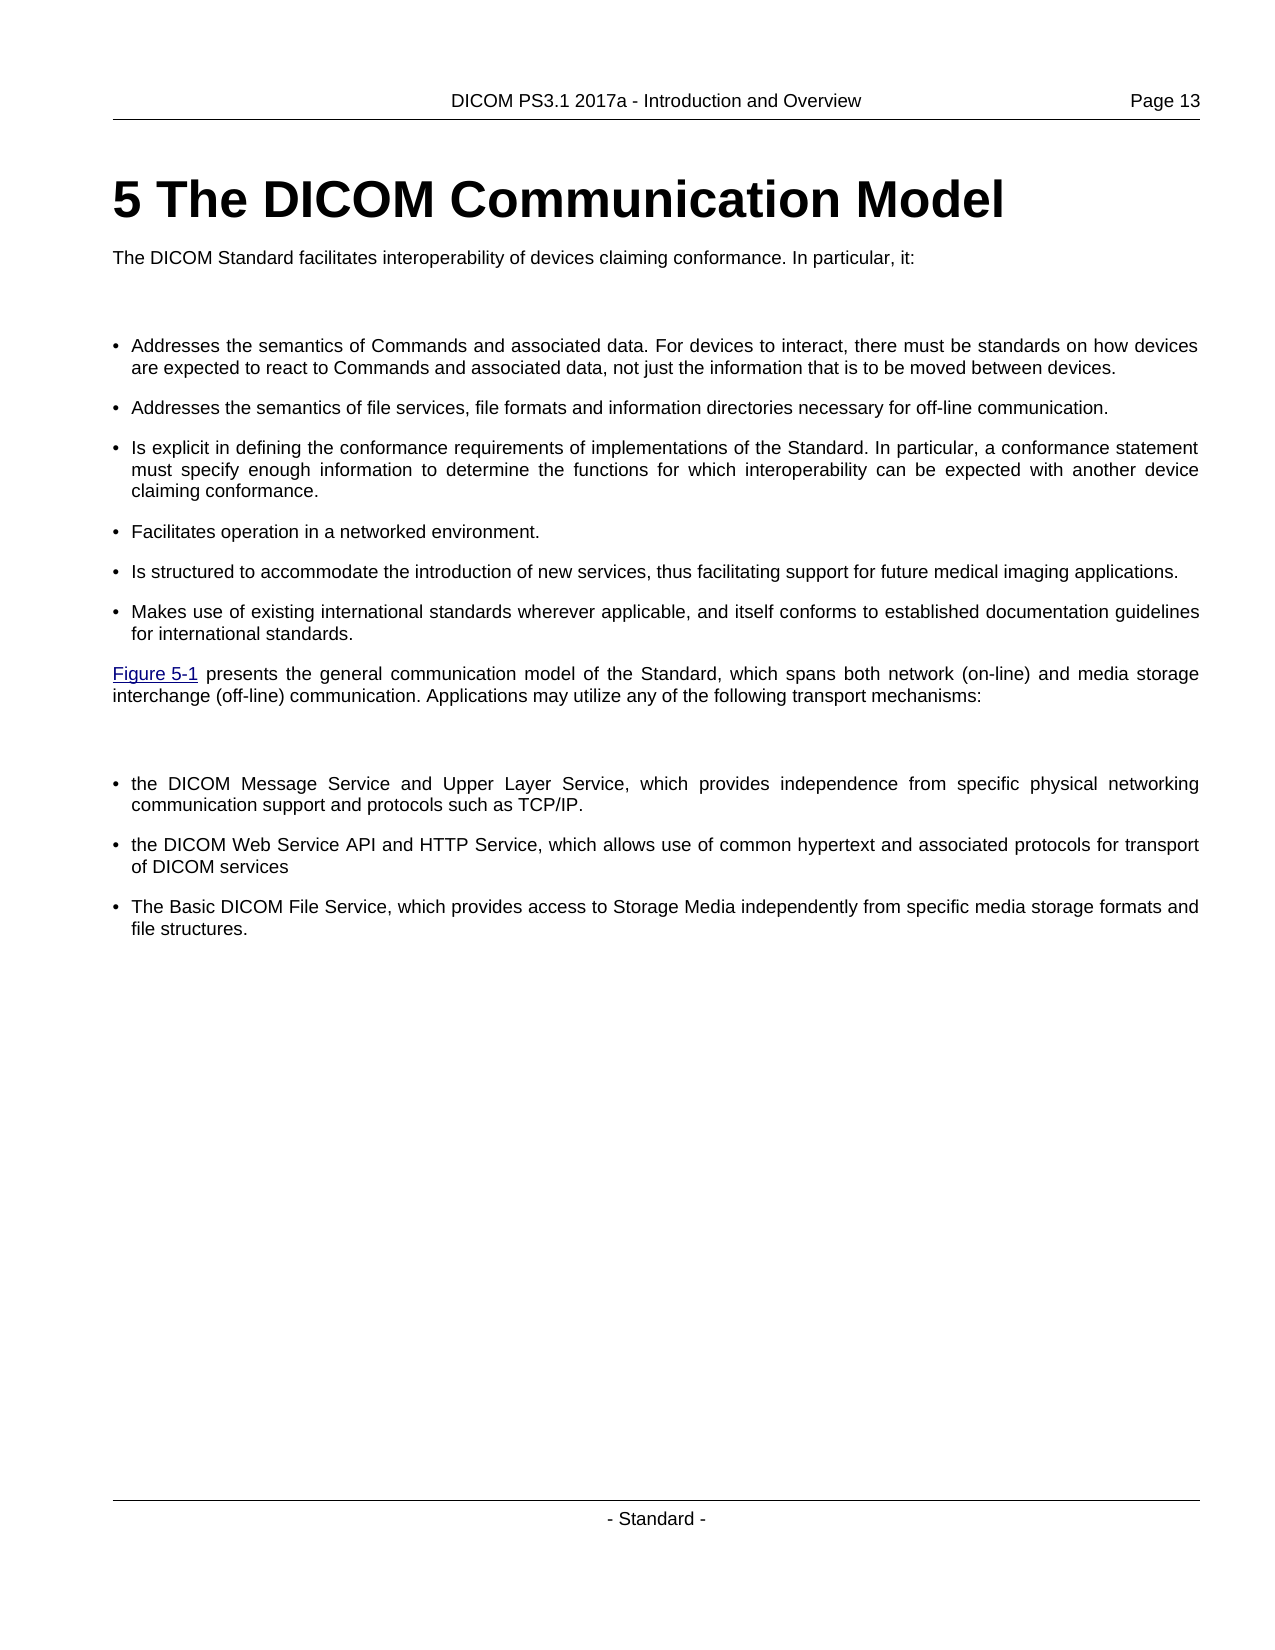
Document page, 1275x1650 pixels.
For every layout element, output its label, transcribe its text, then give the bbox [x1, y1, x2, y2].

list Is structured to accommodate the introduction of new services, thus facilitating support for future medical imaging applications. [112, 561, 1200, 582]
list Addresses the semantics of Commands and associated data. For devices to interact, there must be standards on how devices are expected to react to Commands and associated data, not just the information that is to be moved between devices. [112, 335, 1200, 378]
list the DICOM Message Service and Upper Layer Service, which provides independence from specific physical networking communication support and protocols such as TCP/IP. [112, 772, 1200, 816]
list the DICOM Web Service API and HTTP Service, which allows use of common hypertext and associated protocols for transport of DICOM services [112, 834, 1200, 877]
text The DICOM Standard facilitates interoperability of devices claiming conformance. In particular, it: [112, 247, 1200, 269]
list The Basic DICOM File Service, which provides access to Storage Media independently from specific media storage formats and file structures. [112, 896, 1200, 939]
list Facilitates operation in a networked environment. [112, 521, 1200, 542]
text 5 The DICOM Communication Model [112, 169, 1200, 228]
list Makes use of existing international standards wherever applicable, and itself conforms to established documentation guidelines for international standards. [112, 601, 1200, 644]
list Addresses the semantics of file services, file formats and information directories necessary for off-line communication. [112, 397, 1200, 418]
text Figure 5-1 presents the general communication model of the Standard, which spans both network (on-line) and media storage interchange (off-line) communication. Applications may utilize any of the following transport mechanisms: [112, 663, 1200, 706]
list Is explicit in defining the conformance requirements of implementations of the Standard. In particular, a conformance statement must specify enough information to determine the functions for which interoperability can be expected with another device claiming conformance. [112, 437, 1200, 502]
